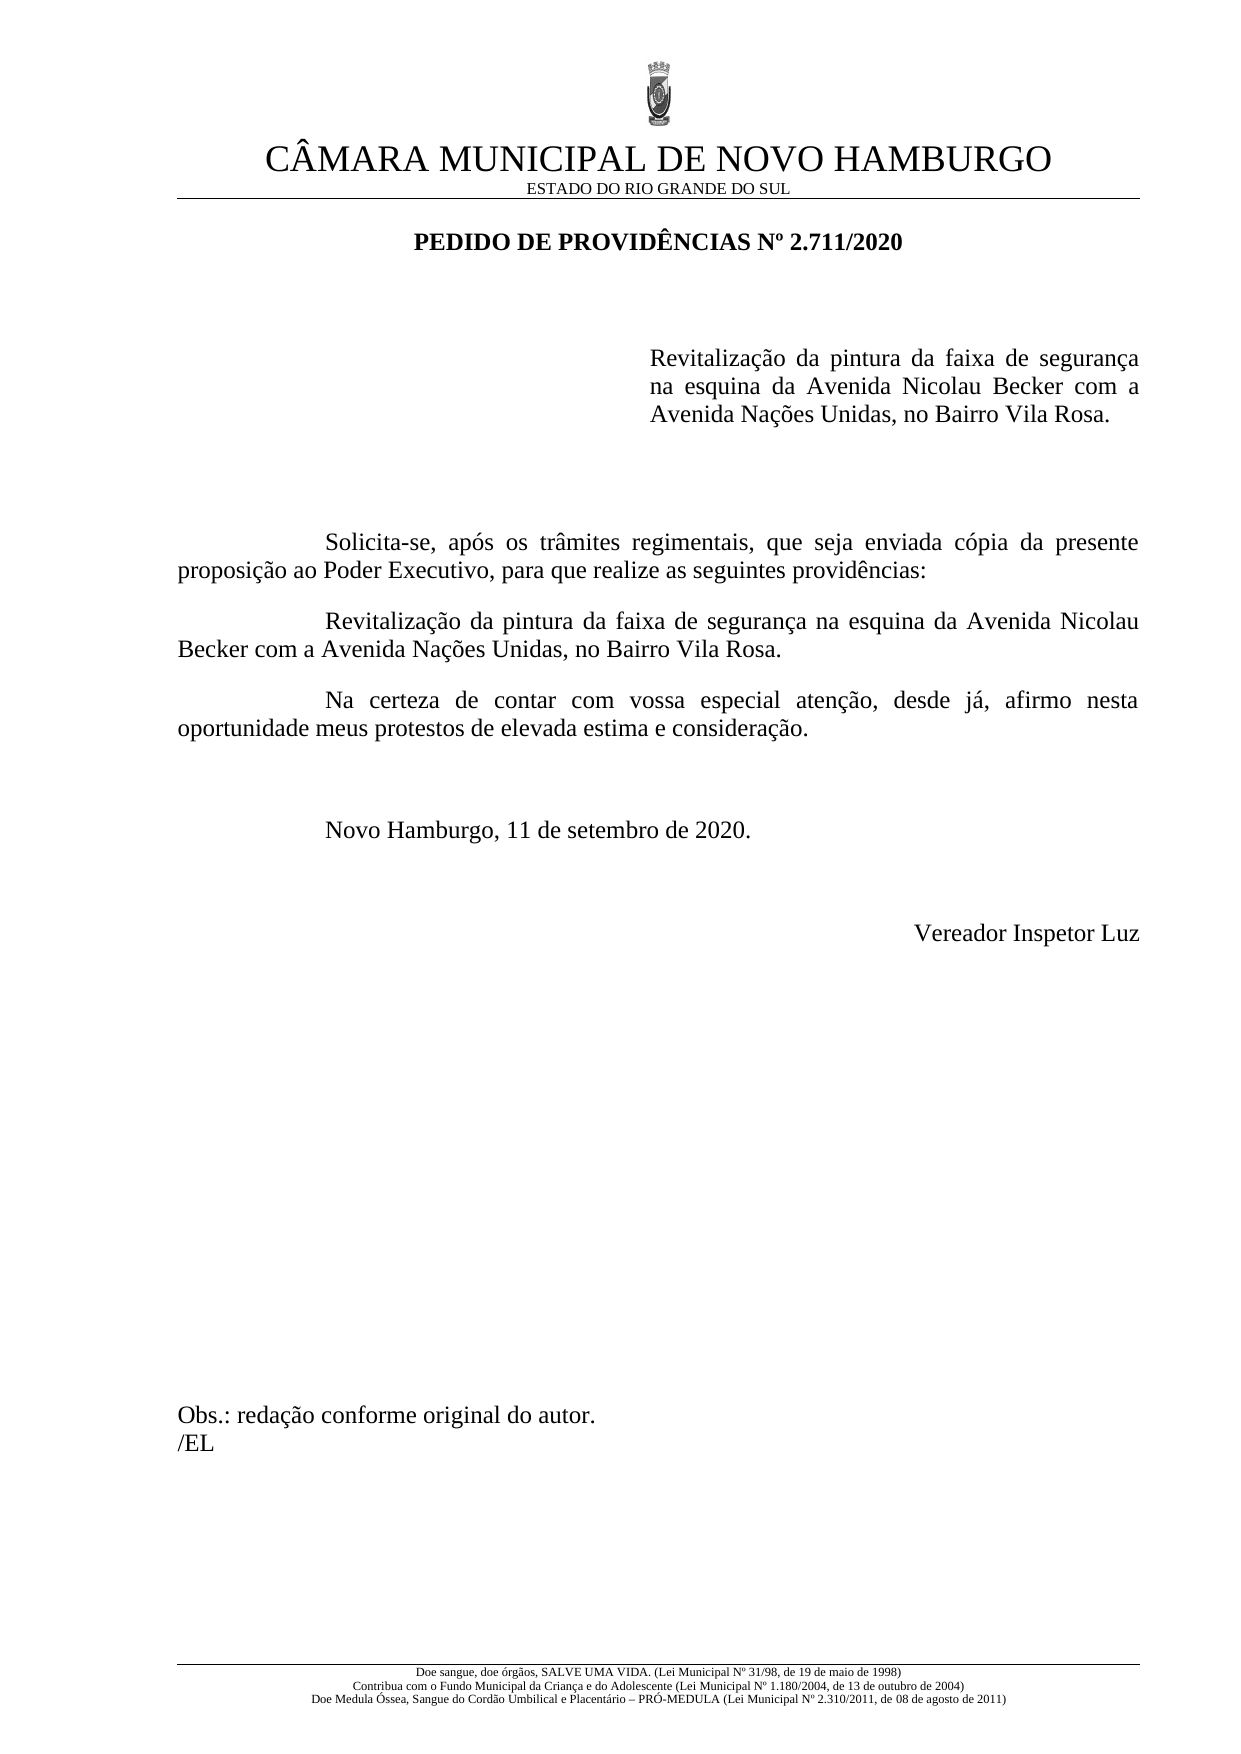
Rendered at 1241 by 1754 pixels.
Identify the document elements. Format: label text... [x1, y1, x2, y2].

text Solicita-se, após os trâmites regimentais, que seja enviada cópia da presente proposição ao Poder Executivo, para que realize as seguintes providências: [177, 528, 1140, 583]
text /EL [177, 1429, 1140, 1457]
text Revitalização da pintura da faixa de segurança na esquina da Avenida Nicolau Becker com a Avenida Nações Unidas, no Bairro Vila Rosa. [177, 607, 1140, 662]
text Vereador Inspetor Luz [177, 919, 1140, 946]
text Na certeza de contar com vossa especial atenção, desde já, afirmo nesta oportunidade meus protestos de elevada estima e consideração. [177, 686, 1140, 741]
text Obs.: redação conforme original do autor. [177, 1401, 1140, 1429]
text PEDIDO DE PROVIDÊNCIAS Nº 2.711/2020 [177, 228, 1140, 256]
list Revitalização da pintura da faixa de segurança na esquina da Avenida Nicolau Becker com a Avenida Nações Unidas, no Bairro Vila Rosa. [649, 344, 1140, 428]
text Novo Hamburgo, 11 de setembro de 2020. [177, 816, 1140, 844]
